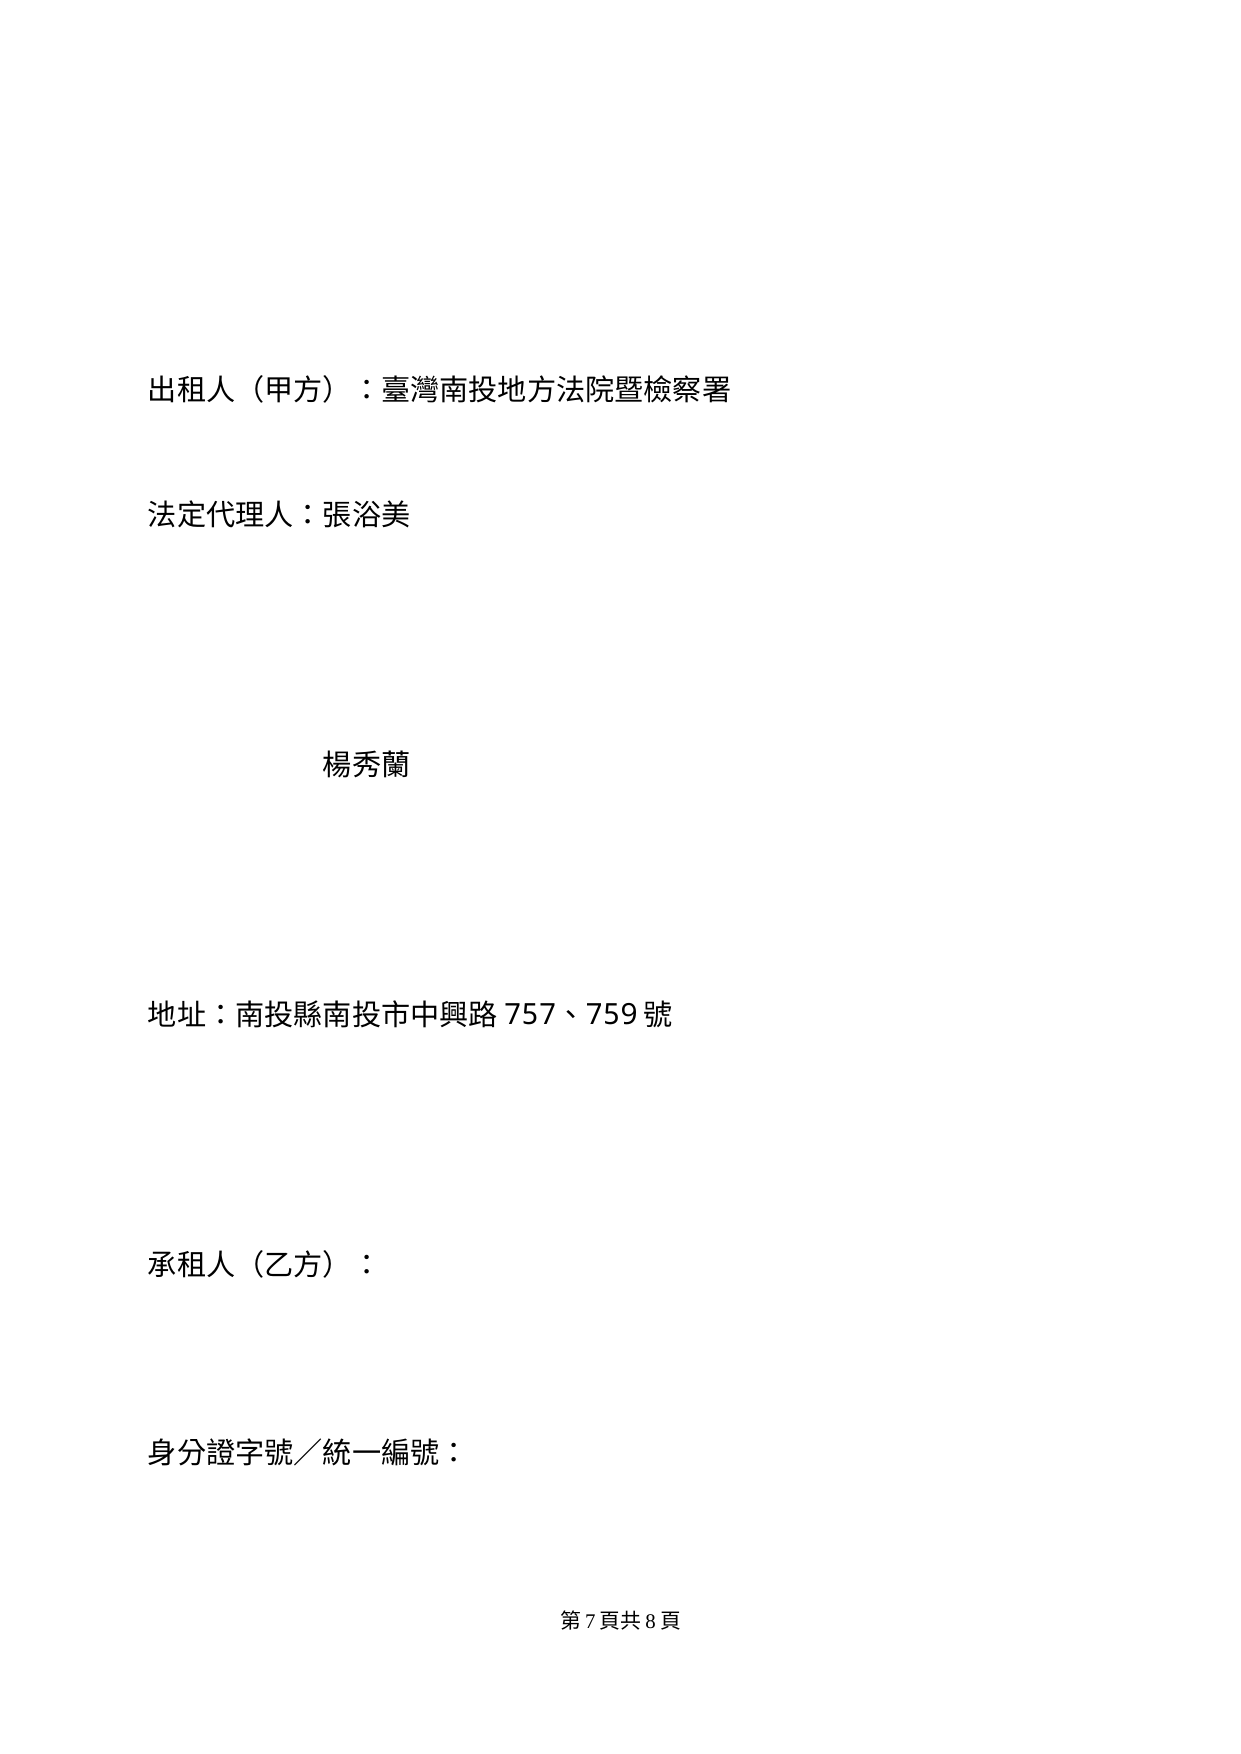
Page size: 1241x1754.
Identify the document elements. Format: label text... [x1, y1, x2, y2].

text 出租人（甲方）：臺灣南投地方法院暨檢察署 [148, 346, 1092, 409]
text 地址：南投縣南投市中興路757、759號 [148, 971, 1092, 1034]
text 身分證字號／統一編號： [148, 1409, 1092, 1471]
text 楊秀蘭 [148, 721, 1092, 784]
text 法定代理人：張浴美 [148, 471, 1092, 534]
text 承租人（乙方）： [148, 1221, 1092, 1284]
